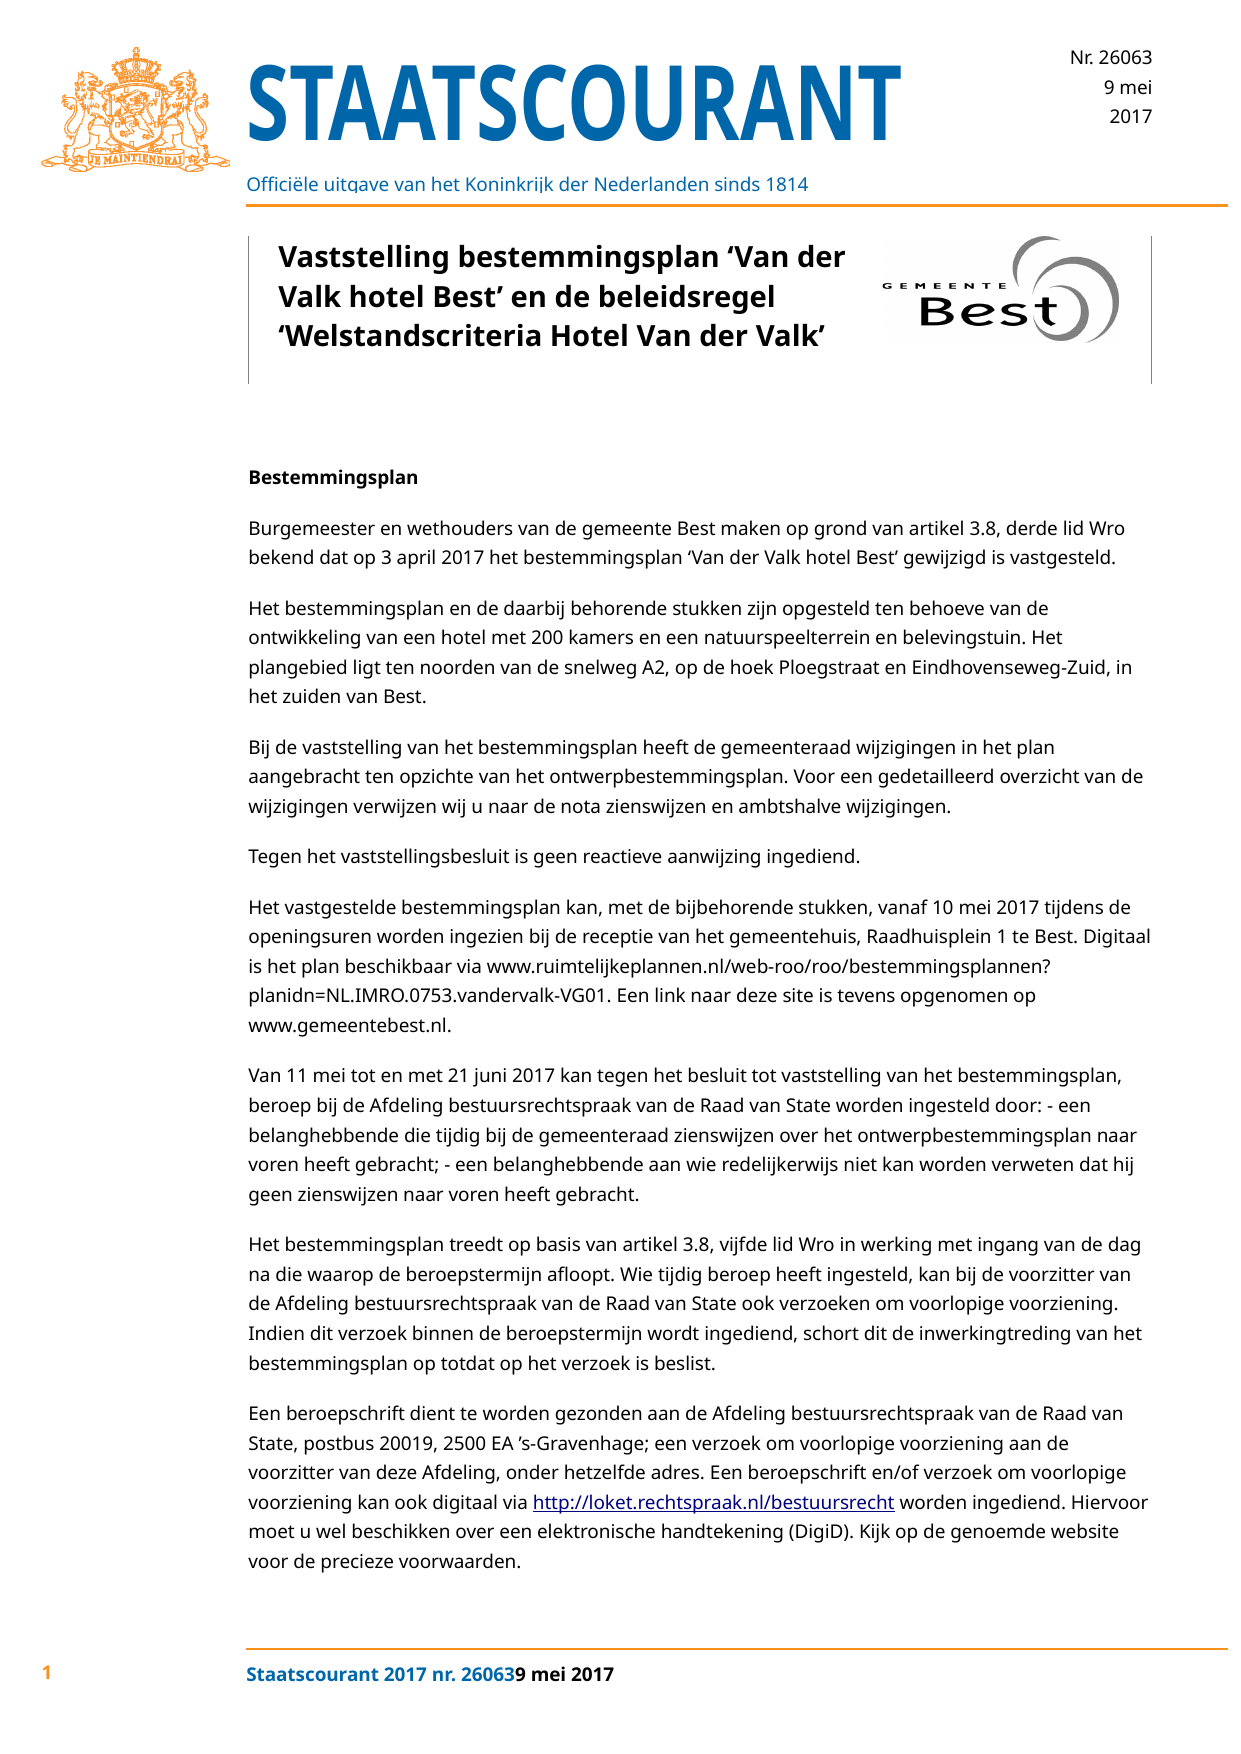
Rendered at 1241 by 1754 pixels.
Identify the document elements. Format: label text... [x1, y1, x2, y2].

table_header Vaststelling bestemmingsplan ‘Van der Valk hotel Best’ en de beleidsregel ‘Welstandscriteria Hotel Van der Valk’ [249, 236, 850, 384]
text Het bestemmingsplan treedt op basis van artikel 3.8, vijfde lid Wro in werking met ingang van de dag na die waarop de beroepstermijn afloopt. Wie tijdig beroep heeft ingesteld, kan bij de voorzitter van de Afdeling bestuursrechtspraak van de Raad van State ook verzoeken om voorlopige voorziening. Indien dit verzoek binnen de beroepstermijn wordt ingediend, schort dit de inwerkingtreding van het bestemmingsplan op totdat op het verzoek is beslist. [248, 1231, 1152, 1376]
table_header [850, 343, 1151, 384]
text Bestemmingsplan [248, 464, 1152, 490]
text Het bestemmingsplan en de daarbij behorende stukken zijn opgesteld ten behoeve van de ontwikkeling van een hotel met 200 kamers en een natuurspeelterrein en belevingstuin. Het plangebied ligt ten noorden van de snelweg A2, op de hoek Ploegstraat en Eindhovenseweg-Zuid, in het zuiden van Best. [248, 595, 1152, 709]
text Een beroepschrift dient te worden gezonden aan de Afdeling bestuursrechtspraak van de Raad van State, postbus 20019, 2500 EA ’s-Gravenhage; een verzoek om voorlopige voorziening aan de voorzitter van deze Afdeling, onder hetzelfde adres. Een beroepschrift en/of verzoek om voorlopige voorziening kan ook digitaal via http://loket.rechtspraak.nl/bestuursrecht worden ingediend. Hiervoor moet u wel beschikken over een elektronische handtekening (DigiD). Kijk op de genoemde website voor de precieze voorwaarden. [248, 1400, 1152, 1574]
picture [41, 47, 231, 172]
text Bij de vaststelling van het bestemmingsplan heeft de gemeenteraad wijzigingen in het plan aangebracht ten opzichte van het ontwerpbestemmingsplan. Voor een gedetailleerd overzicht van de wijzigingen verwijzen wij u naar de nota zienswijzen en ambtshalve wijzigingen. [248, 734, 1152, 819]
text Van 11 mei tot en met 21 juni 2017 kan tegen het besluit tot vaststelling van het bestemmingsplan, beroep bij de Afdeling bestuursrechtspraak van de Raad van State worden ingesteld door: - een belanghebbende die tijdig bij de gemeenteraad zienswijzen over het ontwerpbestemmingsplan naar voren heeft gebracht; - een belanghebbende aan wie redelijkerwijs niet kan worden verweten dat hij geen zienswijzen naar voren heeft gebracht. [248, 1063, 1152, 1207]
text Tegen het vaststellingsbesluit is geen reactieve aanwijzing ingediend. [248, 843, 1152, 869]
picture [882, 236, 1119, 343]
text Burgemeester en wethouders van de gemeente Best maken op grond van artikel 3.8, derde lid Wro bekend dat op 3 april 2017 het bestemmingsplan ‘Van der Valk hotel Best’ gewijzigd is vastgesteld. [248, 515, 1152, 570]
table_header [1119, 236, 1151, 342]
text Het vastgestelde bestemmingsplan kan, met de bijbehorende stukken, vanaf 10 mei 2017 tijdens de openingsuren worden ingezien bij de receptie van het gemeentehuis, Raadhuisplein 1 te Best. Digitaal is het plan beschikbaar via www.ruimtelijkeplannen.nl/web-roo/roo/bestemmingsplannen?planidn=NL.IMRO.0753.vandervalk-VG01. Een link naar deze site is tevens opgenomen op www.gemeentebest.nl. [248, 894, 1152, 1038]
table_header [850, 236, 882, 342]
